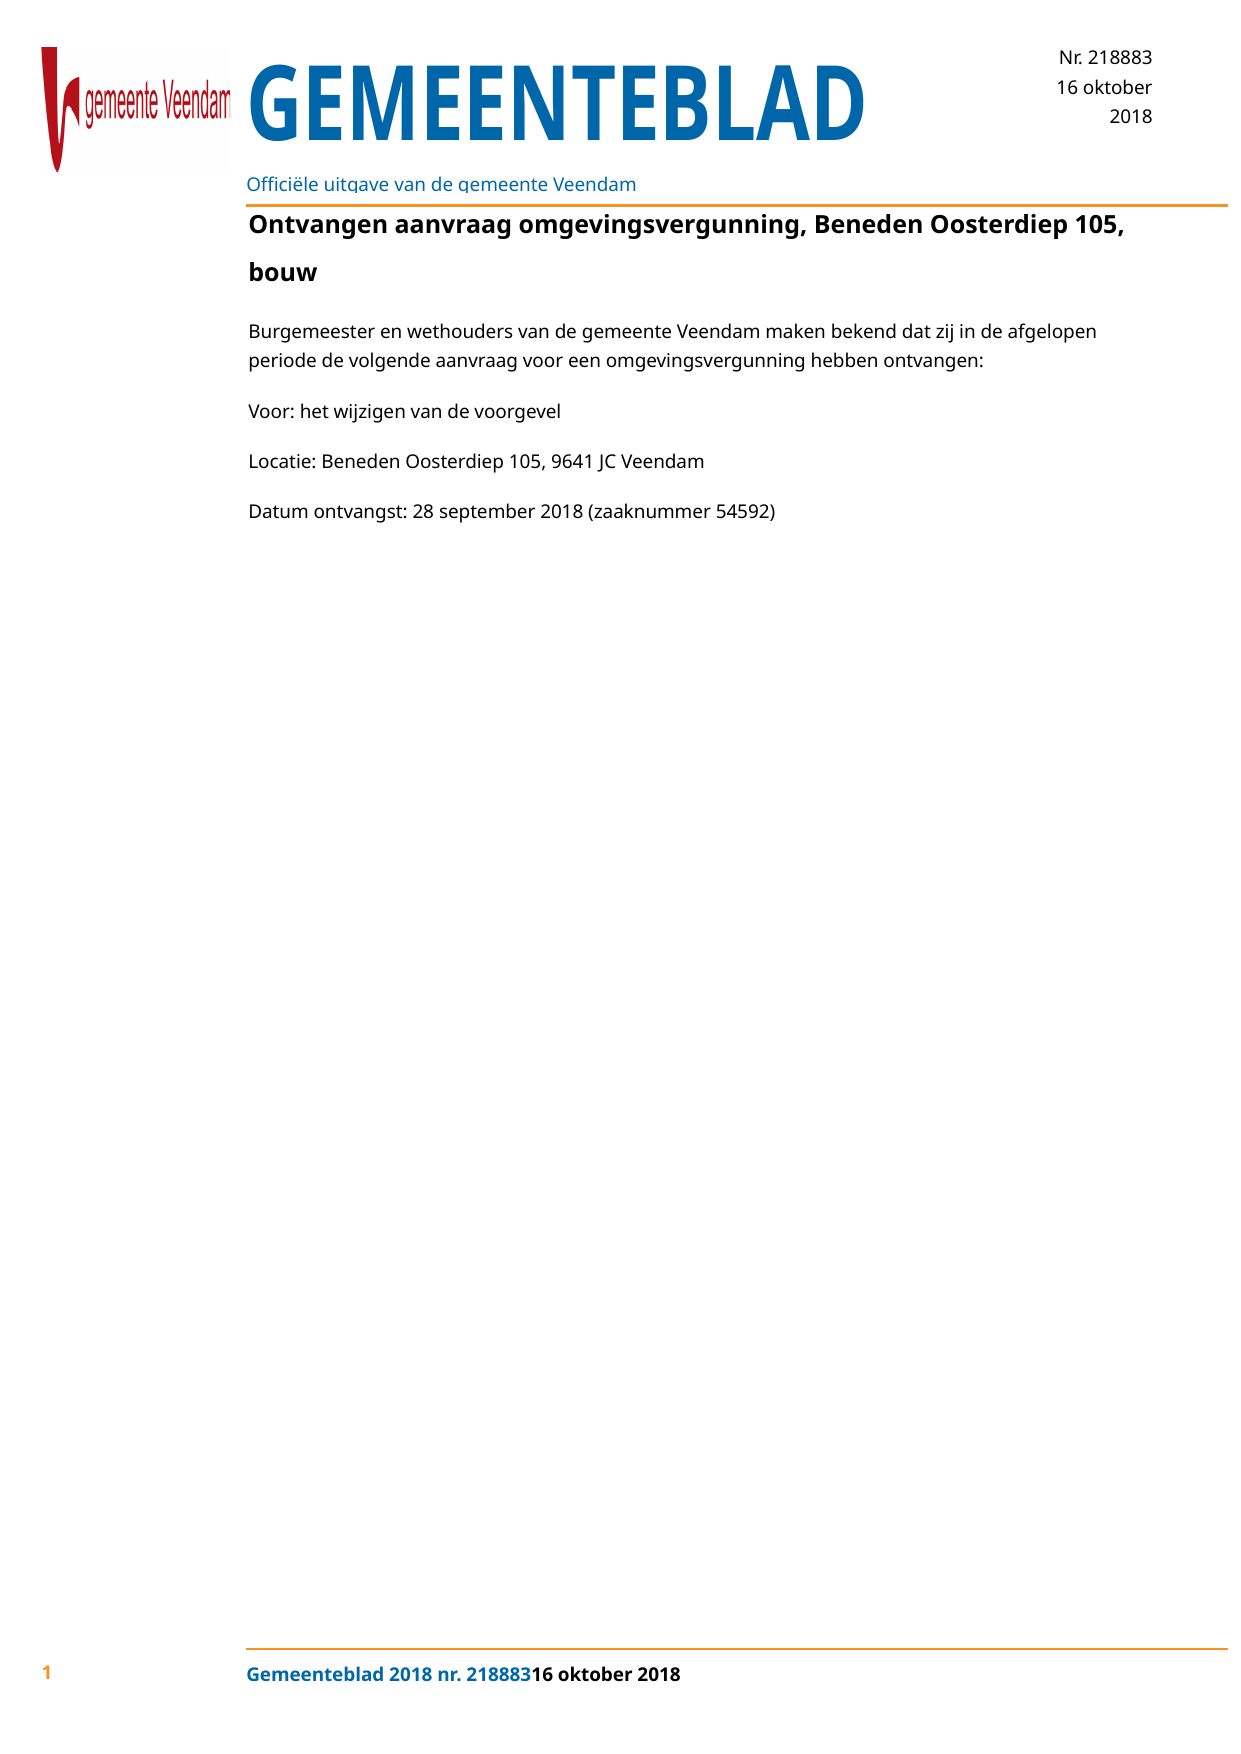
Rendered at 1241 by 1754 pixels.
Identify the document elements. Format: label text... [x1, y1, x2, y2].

text Datum ontvangst: 28 september 2018 (zaaknummer 54592) [248, 499, 1152, 524]
picture [41, 47, 231, 172]
text Ontvangen aanvraag omgevingsvergunning, Beneden Oosterdiep 105, bouw [248, 207, 1152, 288]
text Locatie: Beneden Oosterdiep 105, 9641 JC Veendam [248, 448, 1152, 474]
text Burgemeester en wethouders van de gemeente Veendam maken bekend dat zij in de afgelopen periode de volgende aanvraag voor een omgevingsvergunning hebben ontvangen: [248, 318, 1152, 373]
text Voor: het wijzigen van de voorgevel [248, 398, 1152, 424]
